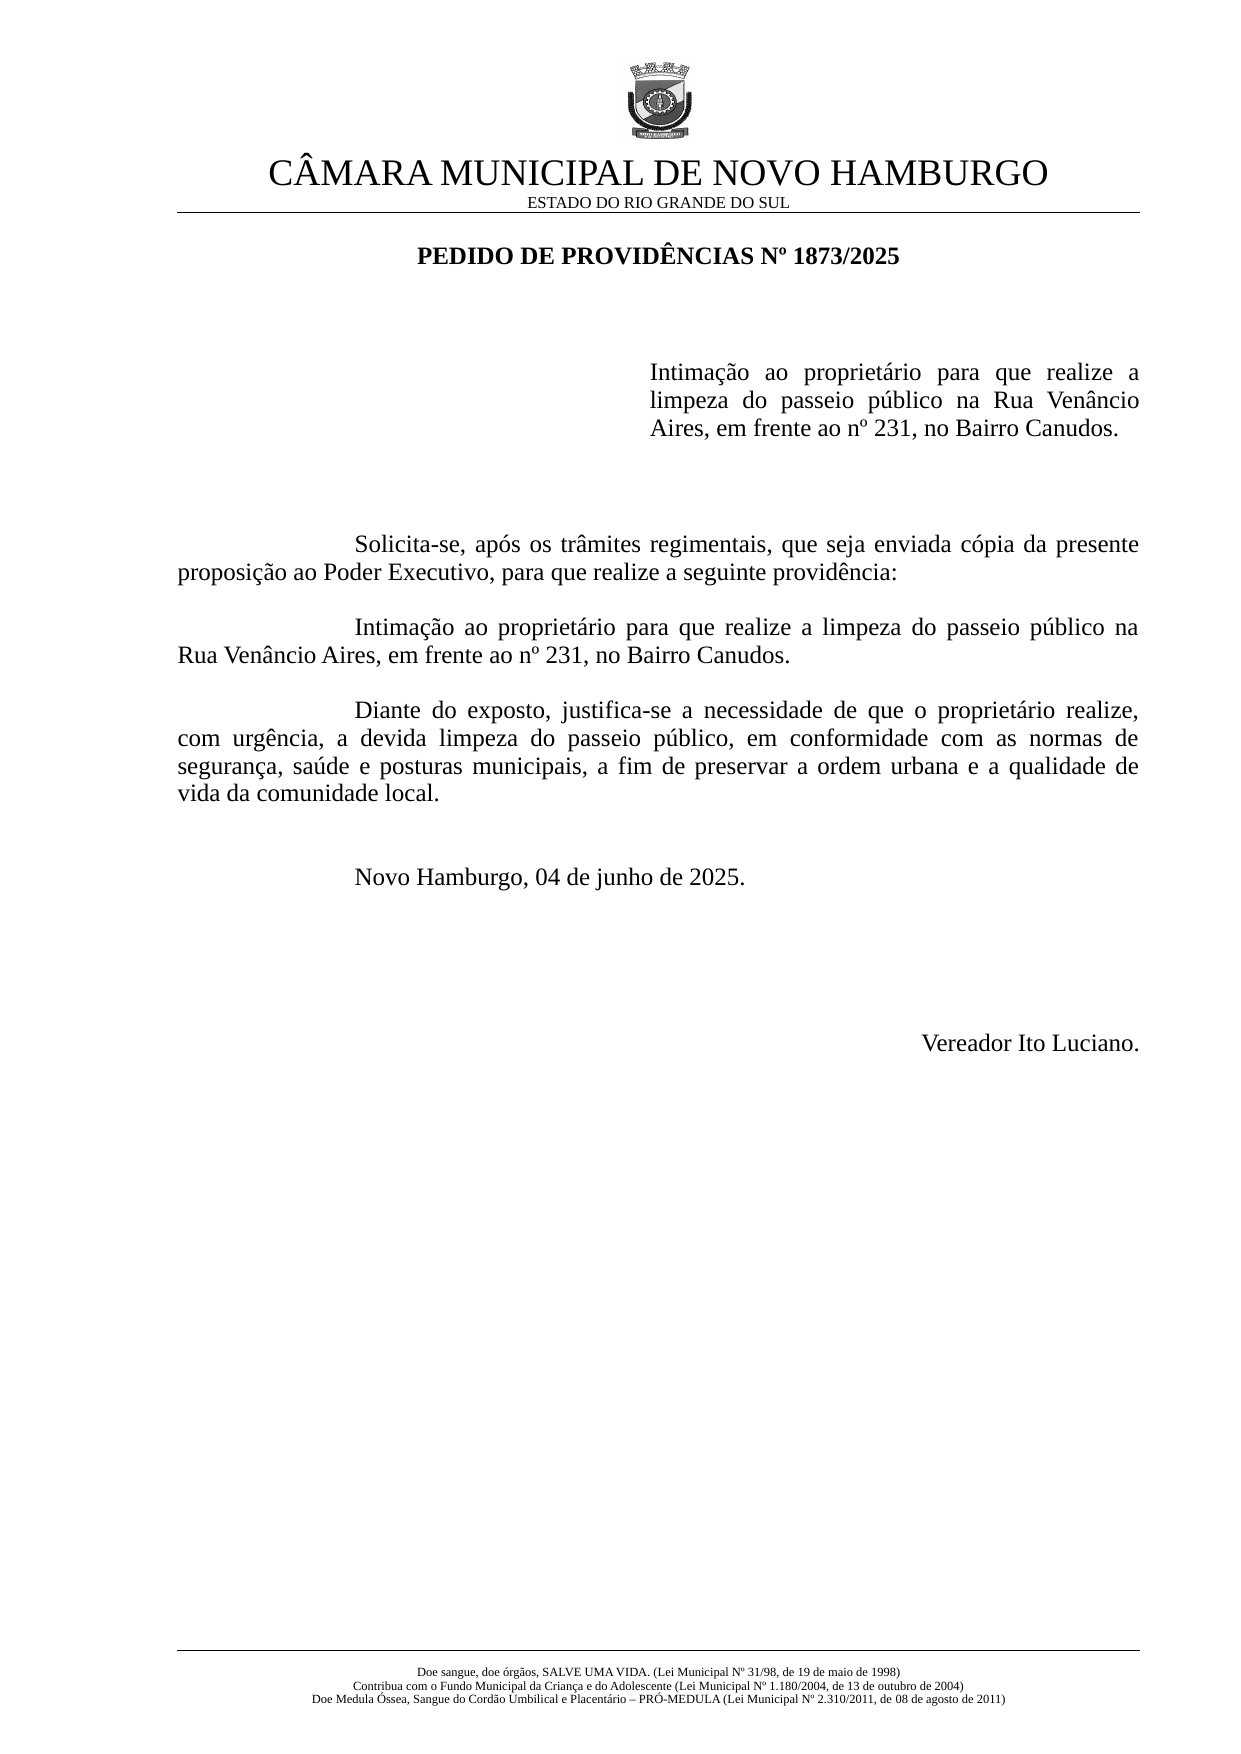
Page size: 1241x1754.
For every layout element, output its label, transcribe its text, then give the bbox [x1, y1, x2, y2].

text Diante do exposto, justifica-se a necessidade de que o proprietário realize, com urgência, a devida limpeza do passeio público, em conformidade com as normas de segurança, saúde e posturas municipais, a fim de preservar a ordem urbana e a qualidade de vida da comunidade local. [177, 696, 1140, 807]
text Intimação ao proprietário para que realize a limpeza do passeio público na Rua Venâncio Aires, em frente ao nº 231, no Bairro Canudos. [649, 358, 1140, 442]
text PEDIDO DE PROVIDÊNCIAS Nº 1873/2025 [177, 242, 1140, 270]
text Solicita-se, após os trâmites regimentais, que seja enviada cópia da presente proposição ao Poder Executivo, para que realize a seguinte providência: [177, 530, 1140, 586]
text Intimação ao proprietário para que realize a limpeza do passeio público na Rua Venâncio Aires, em frente ao nº 231, no Bairro Canudos. [177, 613, 1140, 669]
text Novo Hamburgo, 04 de junho de 2025. [177, 863, 1140, 890]
text Vereador Ito Luciano. [177, 1029, 1140, 1057]
